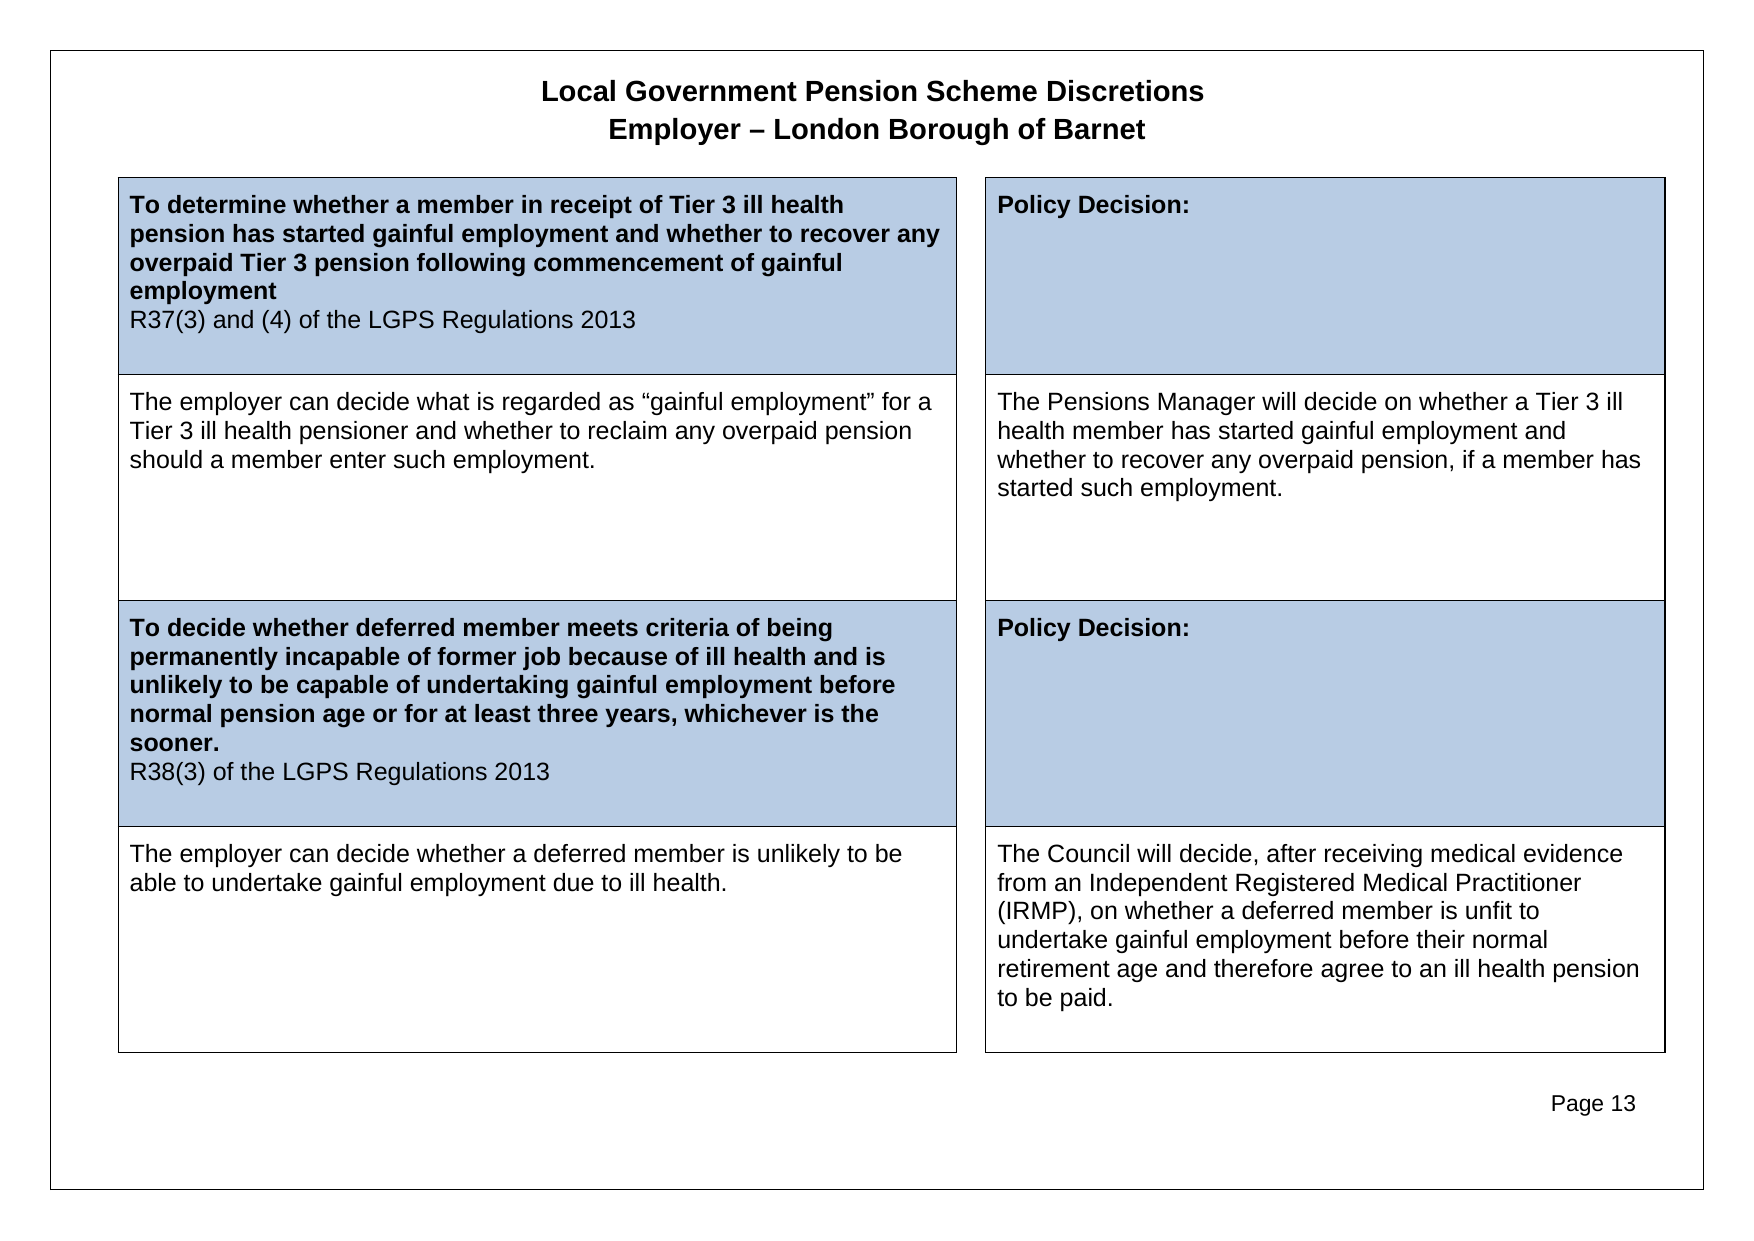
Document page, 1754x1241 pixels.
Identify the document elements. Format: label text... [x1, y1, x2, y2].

table_cell The employer can decide whether a deferred member is unlikely to be able to undertake gainful employment due to ill health. [119, 827, 956, 1052]
table_cell The Council will decide, after receiving medical evidence from an Independent Registered Medical Practitioner (IRMP), on whether a deferred member is unfit to undertake gainful employment before their normal retirement age and therefore agree to an ill health pension to be paid. [986, 827, 1664, 1052]
table_header [957, 177, 985, 374]
table_header Policy Decision: [986, 178, 1664, 374]
table_cell [957, 826, 985, 1052]
table_cell Policy Decision: [986, 601, 1664, 826]
table_cell The Pensions Manager will decide on whether a Tier 3 ill health member has started gainful employment and whether to recover any overpaid pension, if a member has started such employment. [986, 375, 1664, 600]
table_cell [957, 600, 985, 826]
table_cell [957, 374, 985, 600]
table_header To determine whether a member in receipt of Tier 3 ill health pension has started gainful employment and whether to recover any overpaid Tier 3 pension following commencement of gainful employment R37(3) and (4) of the LGPS Regulations 2013 [119, 178, 956, 374]
table_cell To decide whether deferred member meets criteria of being permanently incapable of former job because of ill health and is unlikely to be capable of undertaking gainful employment before normal pension age or for at least three years, whichever is the sooner. R38(3) of the LGPS Regulations 2013 [119, 601, 956, 826]
table_cell The employer can decide what is regarded as “gainful employment” for a Tier 3 ill health pensioner and whether to reclaim any overpaid pension should a member enter such employment. [119, 375, 956, 600]
